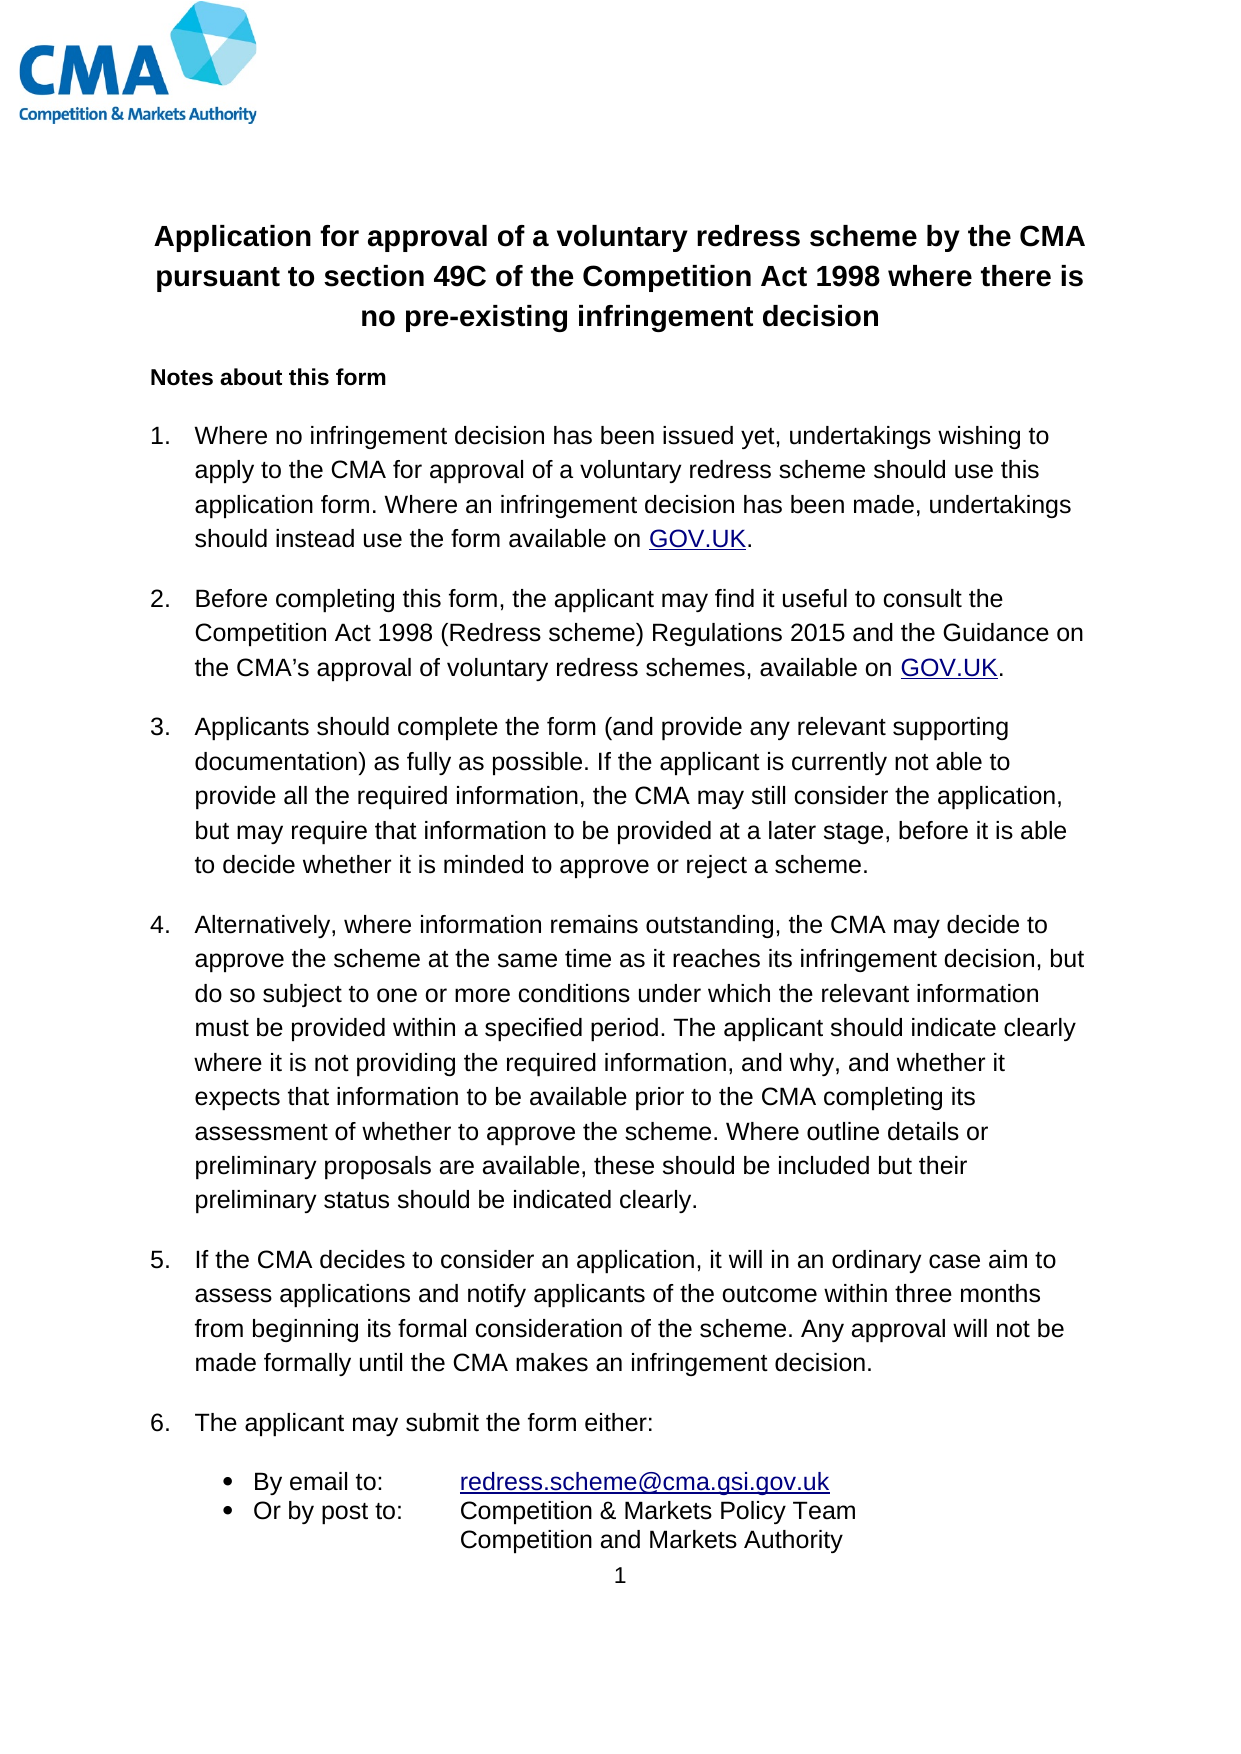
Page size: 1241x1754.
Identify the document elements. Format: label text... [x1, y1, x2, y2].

list Before completing this form, the applicant may find it useful to consult the Competition Act 1998 (Redress scheme) Regulations 2015 and the Guidance on the CMA’s approval of voluntary redress schemes, available on GOV.UK. [150, 584, 1090, 681]
list The applicant may submit the form either: [150, 1408, 1090, 1437]
table_cell Or by post to: [194, 1496, 445, 1554]
text Notes about this form [150, 364, 1090, 391]
list Where no infringement decision has been issued yet, undertakings wishing to apply to the CMA for approval of a voluntary redress scheme should use this application form. Where an infringement decision has been made, undertakings should instead use the form available on GOV.UK. [150, 421, 1090, 553]
table_header By email to: [194, 1467, 445, 1496]
table_cell Competition & Markets Policy Team Competition and Markets Authority [445, 1496, 1089, 1554]
table_header redress.scheme@cma.gsi.gov.uk [445, 1467, 1089, 1496]
list Alternatively, where information remains outstanding, the CMA may decide to approve the scheme at the same time as it reaches its infringement decision, but do so subject to one or more conditions under which the relevant information must be provided within a specified period. The applicant should indicate clearly where it is not providing the required information, and why, and whether it expects that information to be available prior to the CMA completing its assessment of whether to approve the scheme. Where outline details or preliminary proposals are available, these should be included but their preliminary status should be indicated clearly. [150, 909, 1090, 1214]
text Application for approval of a voluntary redress scheme by the CMA pursuant to section 49C of the Competition Act 1998 where there is no pre-existing infringement decision [150, 219, 1090, 333]
list If the CMA decides to consider an application, it will in an ordinary case aim to assess applications and notify applicants of the outcome within three months from beginning its formal consideration of the scheme. Any approval will not be made formally until the CMA makes an infringement decision. [150, 1245, 1090, 1377]
list Applicants should complete the form (and provide any relevant supporting documentation) as fully as possible. If the applicant is currently not able to provide all the required information, the CMA may still consider the application, but may require that information to be provided at a later stage, before it is able to decide whether it is minded to approve or reject a scheme. [150, 712, 1090, 879]
